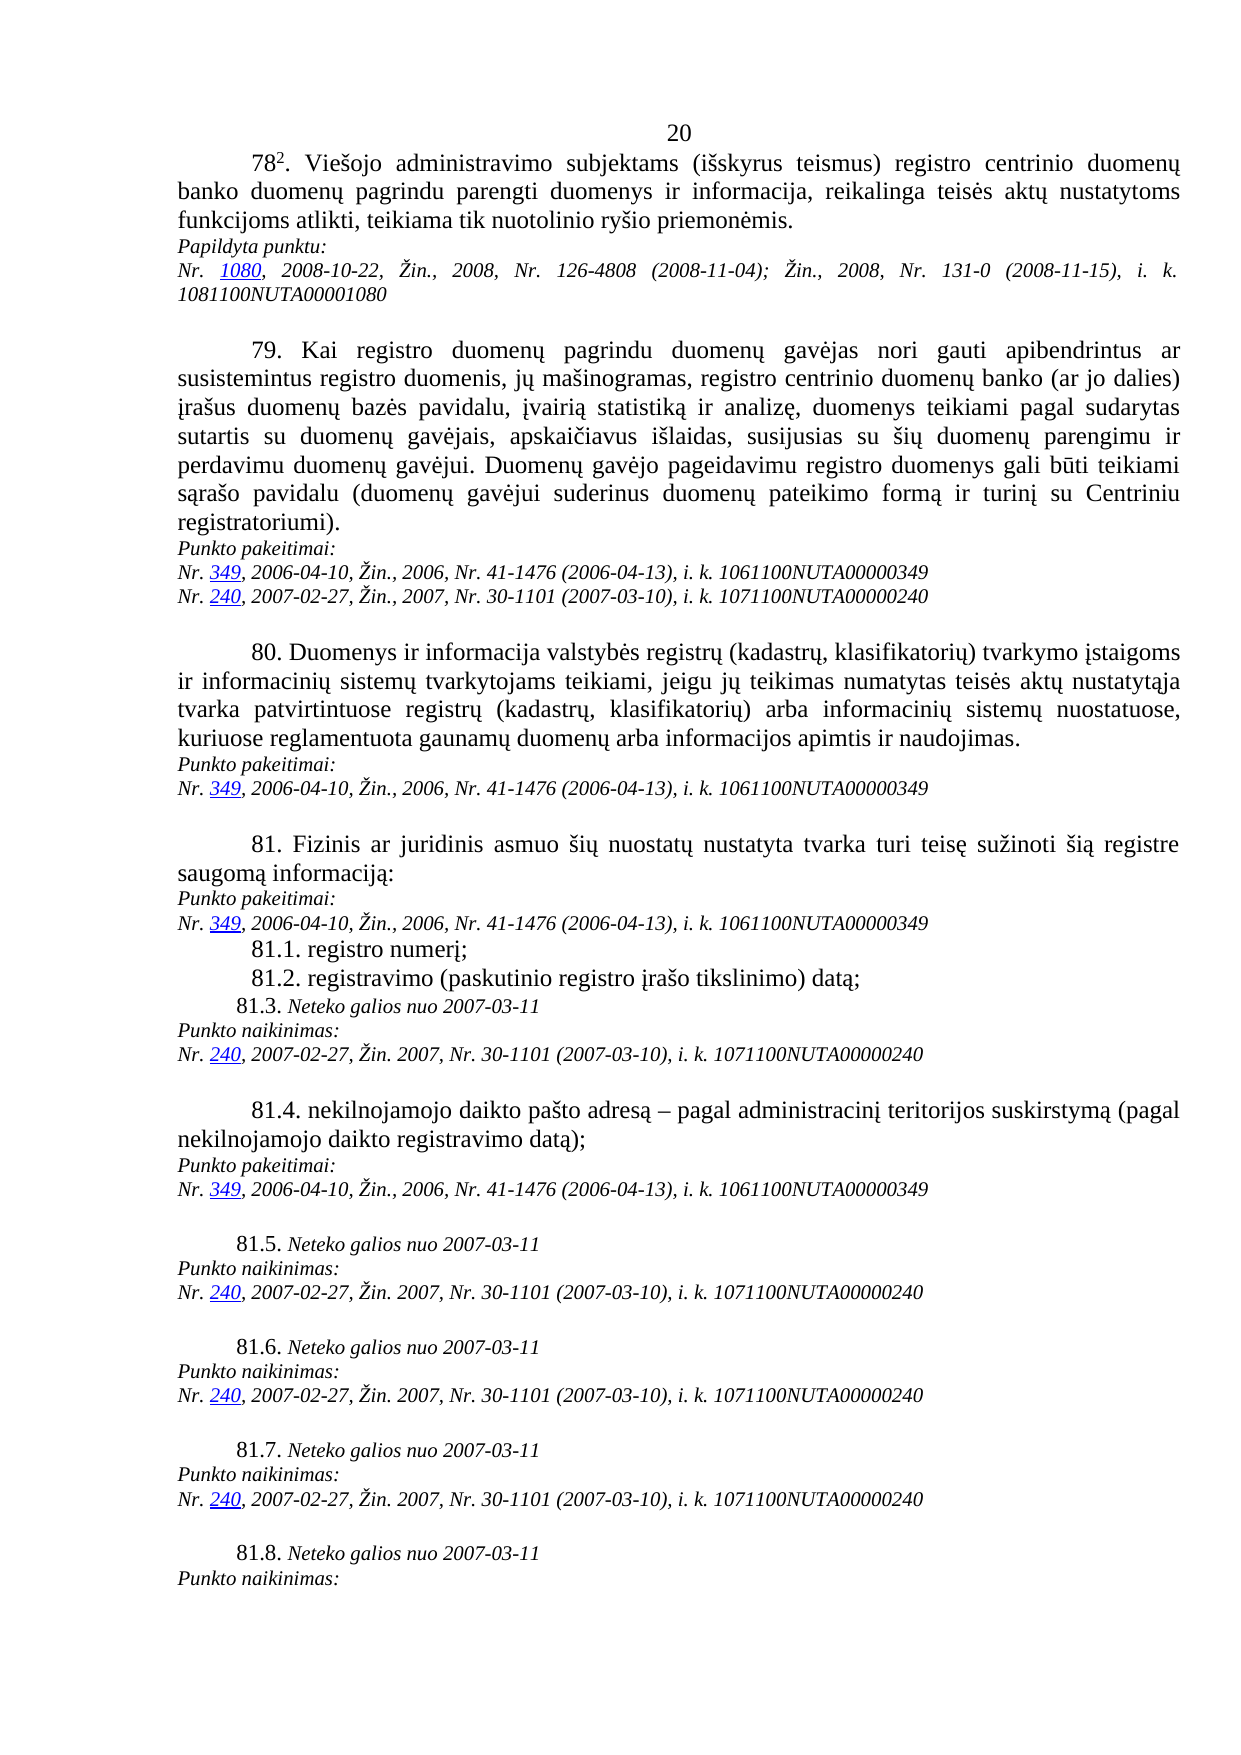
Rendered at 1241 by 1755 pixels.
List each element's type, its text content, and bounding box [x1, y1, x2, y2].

text Nr. 240, 2007-02-27, Žin., 2007, Nr. 30-1101 (2007-03-10), i. k. 1071100NUTA00000240 [177, 584, 1181, 608]
text 81.1. registro numerį; [177, 934, 1181, 963]
text Punkto pakeitimai: [177, 1153, 1181, 1177]
text Punkto naikinimas: [177, 1566, 1181, 1590]
text Nr. 240, 2007-02-27, Žin. 2007, Nr. 30-1101 (2007-03-10), i. k. 1071100NUTA00000240 [177, 1486, 1181, 1511]
text Punkto naikinimas: [177, 1359, 1181, 1383]
text Nr. 349, 2006-04-10, Žin., 2006, Nr. 41-1476 (2006-04-13), i. k. 1061100NUTA00000349 [177, 776, 1181, 800]
text 81.6. Neteko galios nuo 2007-03-11 [177, 1333, 1181, 1359]
text 81.7. Neteko galios nuo 2007-03-11 [177, 1436, 1181, 1462]
text Papildyta punktu: [177, 234, 1181, 258]
text 81.2. registravimo (paskutinio registro įrašo tikslinimo) datą; [177, 963, 1181, 992]
text Nr. 1080, 2008-10-22, Žin., 2008, Nr. 126-4808 (2008-11-04); Žin., 2008, Nr. 131-0 (2008-11-15), i. k. 1081100NUTA00001080 [177, 258, 1181, 306]
text 80. Duomenys ir informacija valstybės registrų (kadastrų, klasifikatorių) tvarkymo įstaigoms ir informacinių sistemų tvarkytojams teikiami, jeigu jų teikimas numatytas teisės aktų nustatytąja tvarka patvirtintuose registrų (kadastrų, klasifikatorių) arba informacinių sistemų nuostatuose, kuriuose reglamentuota gaunamų duomenų arba informacijos apimtis ir naudojimas. [177, 637, 1181, 752]
text Punkto pakeitimai: [177, 752, 1181, 776]
text 81. Fizinis ar juridinis asmuo šių nuostatų nustatyta tvarka turi teisę sužinoti šią registre saugomą informaciją: [177, 829, 1181, 886]
text 81.3. Neteko galios nuo 2007-03-11 [177, 992, 1181, 1018]
text 782. Viešojo administravimo subjektams (išskyrus teismus) registro centrinio duomenų banko duomenų pagrindu parengti duomenys ir informacija, reikalinga teisės aktų nustatytoms funkcijoms atlikti, teikiama tik nuotolinio ryšio priemonėmis. [177, 148, 1181, 234]
text Punkto naikinimas: [177, 1256, 1181, 1280]
text Nr. 349, 2006-04-10, Žin., 2006, Nr. 41-1476 (2006-04-13), i. k. 1061100NUTA00000349 [177, 1177, 1181, 1201]
text Nr. 349, 2006-04-10, Žin., 2006, Nr. 41-1476 (2006-04-13), i. k. 1061100NUTA00000349 [177, 560, 1181, 584]
text 79. Kai registro duomenų pagrindu duomenų gavėjas nori gauti apibendrintus ar susistemintus registro duomenis, jų mašinogramas, registro centrinio duomenų banko (ar jo dalies) įrašus duomenų bazės pavidalu, įvairią statistiką ir analizę, duomenys teikiami pagal sudarytas sutartis su duomenų gavėjais, apskaičiavus išlaidas, susijusias su šių duomenų parengimu ir perdavimu duomenų gavėjui. Duomenų gavėjo pageidavimu registro duomenys gali būti teikiami sąrašo pavidalu (duomenų gavėjui suderinus duomenų pateikimo formą ir turinį su Centriniu registratoriumi). [177, 335, 1181, 536]
text Punkto naikinimas: [177, 1462, 1181, 1486]
text Nr. 240, 2007-02-27, Žin. 2007, Nr. 30-1101 (2007-03-10), i. k. 1071100NUTA00000240 [177, 1042, 1181, 1066]
text Punkto pakeitimai: [177, 536, 1181, 560]
text Punkto pakeitimai: [177, 886, 1181, 910]
text 81.5. Neteko galios nuo 2007-03-11 [177, 1229, 1181, 1256]
text 81.4. nekilnojamojo daikto pašto adresą – pagal administracinį teritorijos suskirstymą (pagal nekilnojamojo daikto registravimo datą); [177, 1095, 1181, 1153]
text Nr. 240, 2007-02-27, Žin. 2007, Nr. 30-1101 (2007-03-10), i. k. 1071100NUTA00000240 [177, 1383, 1181, 1407]
text Nr. 240, 2007-02-27, Žin. 2007, Nr. 30-1101 (2007-03-10), i. k. 1071100NUTA00000240 [177, 1280, 1181, 1304]
text 81.8. Neteko galios nuo 2007-03-11 [177, 1539, 1181, 1566]
text Punkto naikinimas: [177, 1018, 1181, 1042]
text Nr. 349, 2006-04-10, Žin., 2006, Nr. 41-1476 (2006-04-13), i. k. 1061100NUTA00000349 [177, 910, 1181, 934]
